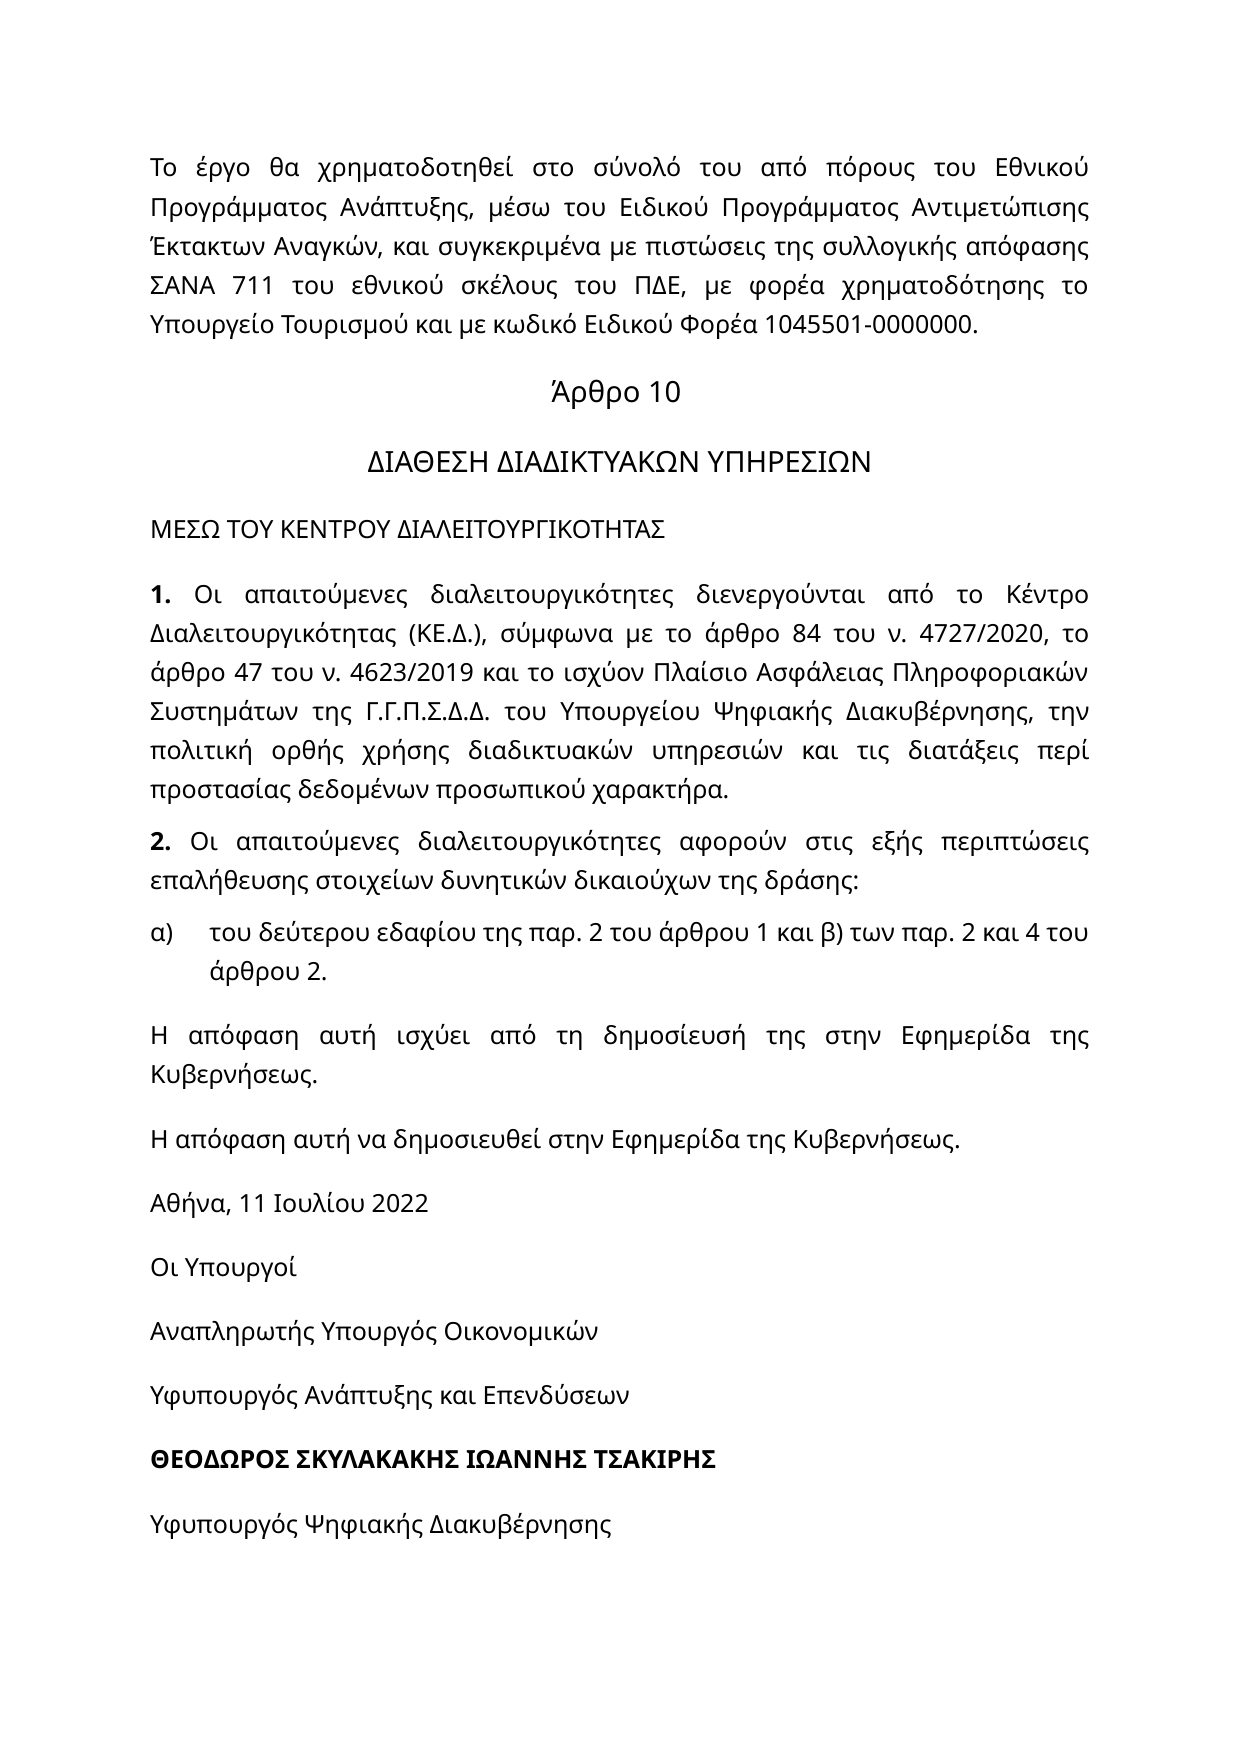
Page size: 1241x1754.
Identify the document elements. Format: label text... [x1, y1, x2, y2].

text Οι Υπουργοί [150, 1249, 1090, 1284]
text 1. Οι απαιτούμενες διαλειτουργικότητες διενεργούνται από το Κέντρο Διαλειτουργικότητας (ΚΕ.Δ.), σύμφωνα με το άρθρο 84 του ν. 4727/2020, το άρθρο 47 του ν. 4623/2019 και το ισχύον Πλαίσιο Ασφάλειας Πληροφοριακών Συστημάτων της Γ.Γ.Π.Σ.Δ.Δ. του Υπουργείου Ψηφιακής Διακυβέρνησης, την πολιτική ορθής χρήσης διαδικτυακών υπηρεσιών και τις διατάξεις περί προστασίας δεδομένων προσωπικού χαρακτήρα. [150, 576, 1090, 806]
subtitle ΔΙΑΘΕΣΗ ΔΙΑΔΙΚΤΥΑΚΩΝ ΥΠΗΡΕΣΙΩΝ [150, 441, 1090, 481]
text ΜΕΣΩ ΤΟΥ ΚΕΝΤΡΟΥ ΔΙΑΛΕΙΤΟΥΡΓΙΚΟΤΗΤΑΣ [150, 512, 1090, 546]
text 2. Οι απαιτούμενες διαλειτουργικότητες αφορούν στις εξής περιπτώσεις επαλήθευσης στοιχείων δυνητικών δικαιούχων της δράσης: [150, 824, 1090, 897]
text Η απόφαση αυτή ισχύει από τη δημοσίευσή της στην Εφημερίδα της Κυβερνήσεως. [150, 1018, 1090, 1091]
text Το έργο θα χρηματοδοτηθεί στο σύνολό του από πόρους του Εθνικού Προγράμματος Ανάπτυξης, μέσω του Ειδικού Προγράμματος Αντιμετώπισης Έκτακτων Αναγκών, και συγκεκριμένα με πιστώσεις της συλλογικής απόφασης ΣΑΝΑ 711 του εθνικού σκέλους του ΠΔΕ, με φορέα χρηματοδότησης το Υπουργείο Τουρισμού και με κωδικό Ειδικού Φορέα 1045501-0000000. [150, 150, 1090, 341]
subtitle Άρθρο 10 [150, 371, 1090, 411]
text Η απόφαση αυτή να δημοσιευθεί στην Εφημερίδα της Κυβερνήσεως. [150, 1121, 1090, 1155]
list α) του δεύτερου εδαφίου της παρ. 2 του άρθρου 1 και β) των παρ. 2 και 4 του άρθρου 2. [150, 914, 1090, 988]
text Υφυπουργός Ψηφιακής Διακυβέρνησης [150, 1506, 1090, 1540]
text Υφυπουργός Ανάπτυξης και Επενδύσεων [150, 1378, 1090, 1412]
text Αθήνα, 11 Ιουλίου 2022 [150, 1185, 1090, 1219]
text Αναπληρωτής Υπουργός Οικονομικών [150, 1314, 1090, 1348]
text ΘΕΟΔΩΡΟΣ ΣΚΥΛΑΚΑΚΗΣ ΙΩΑΝΝΗΣ ΤΣΑΚΙΡΗΣ [150, 1442, 1090, 1476]
